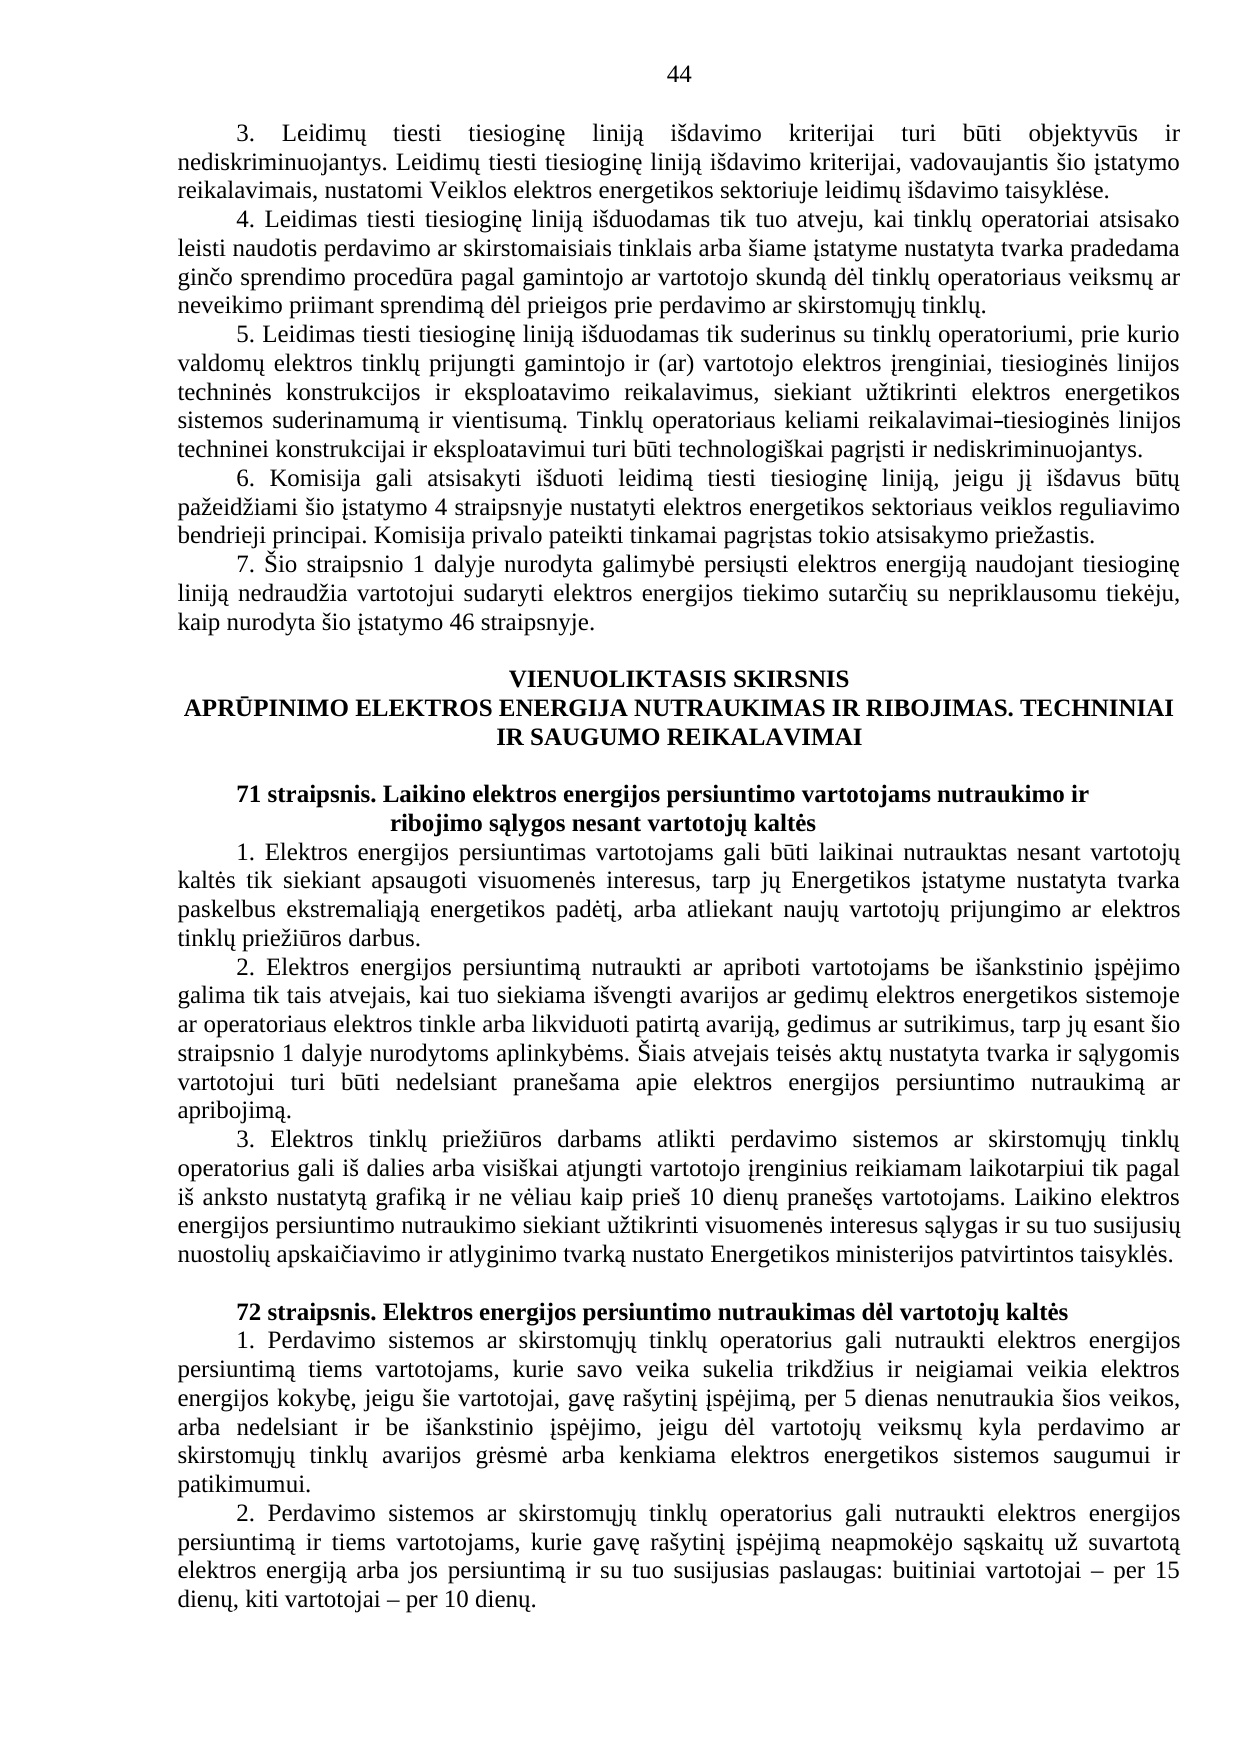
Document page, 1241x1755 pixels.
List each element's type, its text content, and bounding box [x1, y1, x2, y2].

text 1. Perdavimo sistemos ar skirstomųjų tinklų operatorius gali nutraukti elektros energijos persiuntimą tiems vartotojams, kurie savo veika sukelia trikdžius ir neigiamai veikia elektros energijos kokybę, jeigu šie vartotojai, gavę rašytinį įspėjimą, per 5 dienas nenutraukia šios veikos, arba nedelsiant ir be išankstinio įspėjimo, jeigu dėl vartotojų veiksmų kyla perdavimo ar skirstomųjų tinklų avarijos grėsmė arba kenkiama elektros energetikos sistemos saugumui ir patikimumui. [177, 1326, 1181, 1498]
text 7. Šio straipsnio 1 dalyje nurodyta galimybė persiųsti elektros energiją naudojant tiesioginę liniją nedraudžia vartotojui sudaryti elektros energijos tiekimo sutarčių su nepriklausomu tiekėju, kaip nurodyta šio įstatymo 46 straipsnyje. [177, 549, 1181, 636]
text APRŪPINIMO ELEKTROS ENERGIJA NUTRAUKIMAS IR RIBOJIMAS. TECHNINIAI IR SAUGUMO REIKALAVIMAI [177, 693, 1181, 751]
text 2. Elektros energijos persiuntimą nutraukti ar apriboti vartotojams be išankstinio įspėjimo galima tik tais atvejais, kai tuo siekiama išvengti avarijos ar gedimų elektros energetikos sistemoje ar operatoriaus elektros tinkle arba likviduoti patirtą avariją, gedimus ar sutrikimus, tarp jų esant šio straipsnio 1 dalyje nurodytoms aplinkybėms. Šiais atvejais teisės aktų nustatyta tvarka ir sąlygomis vartotojui turi būti nedelsiant pranešama apie elektros energijos persiuntimo nutraukimą ar apribojimą. [177, 952, 1181, 1124]
text 71 straipsnis. Laikino elektros energijos persiuntimo vartotojams nutraukimo ir ribojimo sąlygos nesant vartotojų kaltės [236, 779, 1181, 837]
text 5. Leidimas tiesti tiesioginę liniją išduodamas tik suderinus su tinklų operatoriumi, prie kurio valdomų elektros tinklų prijungti gamintojo ir (ar) vartotojo elektros įrenginiai, tiesioginės linijos techninės konstrukcijos ir eksploatavimo reikalavimus, siekiant užtikrinti elektros energetikos sistemos suderinamumą ir vientisumą. Tinklų operatoriaus keliami reikalavimai tiesioginės linijos techninei konstrukcijai ir eksploatavimui turi būti technologiškai pagrįsti ir nediskriminuojantys. [177, 319, 1181, 463]
text 3. Elektros tinklų priežiūros darbams atlikti perdavimo sistemos ar skirstomųjų tinklų operatorius gali iš dalies arba visiškai atjungti vartotojo įrenginius reikiamam laikotarpiui tik pagal iš anksto nustatytą grafiką ir ne vėliau kaip prieš 10 dienų pranešęs vartotojams. Laikino elektros energijos persiuntimo nutraukimo siekiant užtikrinti visuomenės interesus sąlygas ir su tuo susijusių nuostolių apskaičiavimo ir atlyginimo tvarką nustato Energetikos ministerijos patvirtintos taisyklės. [177, 1124, 1181, 1268]
text 1. Elektros energijos persiuntimas vartotojams gali būti laikinai nutrauktas nesant vartotojų kaltės tik siekiant apsaugoti visuomenės interesus, tarp jų Energetikos įstatyme nustatyta tvarka paskelbus ekstremaliąją energetikos padėtį, arba atliekant naujų vartotojų prijungimo ar elektros tinklų priežiūros darbus. [177, 837, 1181, 952]
text 3. Leidimų tiesti tiesioginę liniją išdavimo kriterijai turi būti objektyvūs ir nediskriminuojantys. Leidimų tiesti tiesioginę liniją išdavimo kriterijai, vadovaujantis šio įstatymo reikalavimais, nustatomi Veiklos elektros energetikos sektoriuje leidimų išdavimo taisyklėse. [177, 118, 1181, 204]
text 72 straipsnis. Elektros energijos persiuntimo nutraukimas dėl vartotojų kaltės [177, 1297, 1181, 1326]
text 2. Perdavimo sistemos ar skirstomųjų tinklų operatorius gali nutraukti elektros energijos persiuntimą ir tiems vartotojams, kurie gavę rašytinį įspėjimą neapmokėjo sąskaitų už suvartotą elektros energiją arba jos persiuntimą ir su tuo susijusias paslaugas: buitiniai vartotojai – per 15 dienų, kiti vartotojai – per 10 dienų. [177, 1498, 1181, 1613]
text VIENUOLIKTASIS SKIRSNIS [177, 664, 1181, 693]
text 6. Komisija gali atsisakyti išduoti leidimą tiesti tiesioginę liniją, jeigu jį išdavus būtų pažeidžiami šio įstatymo 4 straipsnyje nustatyti elektros energetikos sektoriaus veiklos reguliavimo bendrieji principai. Komisija privalo pateikti tinkamai pagrįstas tokio atsisakymo priežastis. [177, 463, 1181, 549]
text 4. Leidimas tiesti tiesioginę liniją išduodamas tik tuo atveju, kai tinklų operatoriai atsisako leisti naudotis perdavimo ar skirstomaisiais tinklais arba šiame įstatyme nustatyta tvarka pradedama ginčo sprendimo procedūra pagal gamintojo ar vartotojo skundą dėl tinklų operatoriaus veiksmų ar neveikimo priimant sprendimą dėl prieigos prie perdavimo ar skirstomųjų tinklų. [177, 204, 1181, 319]
